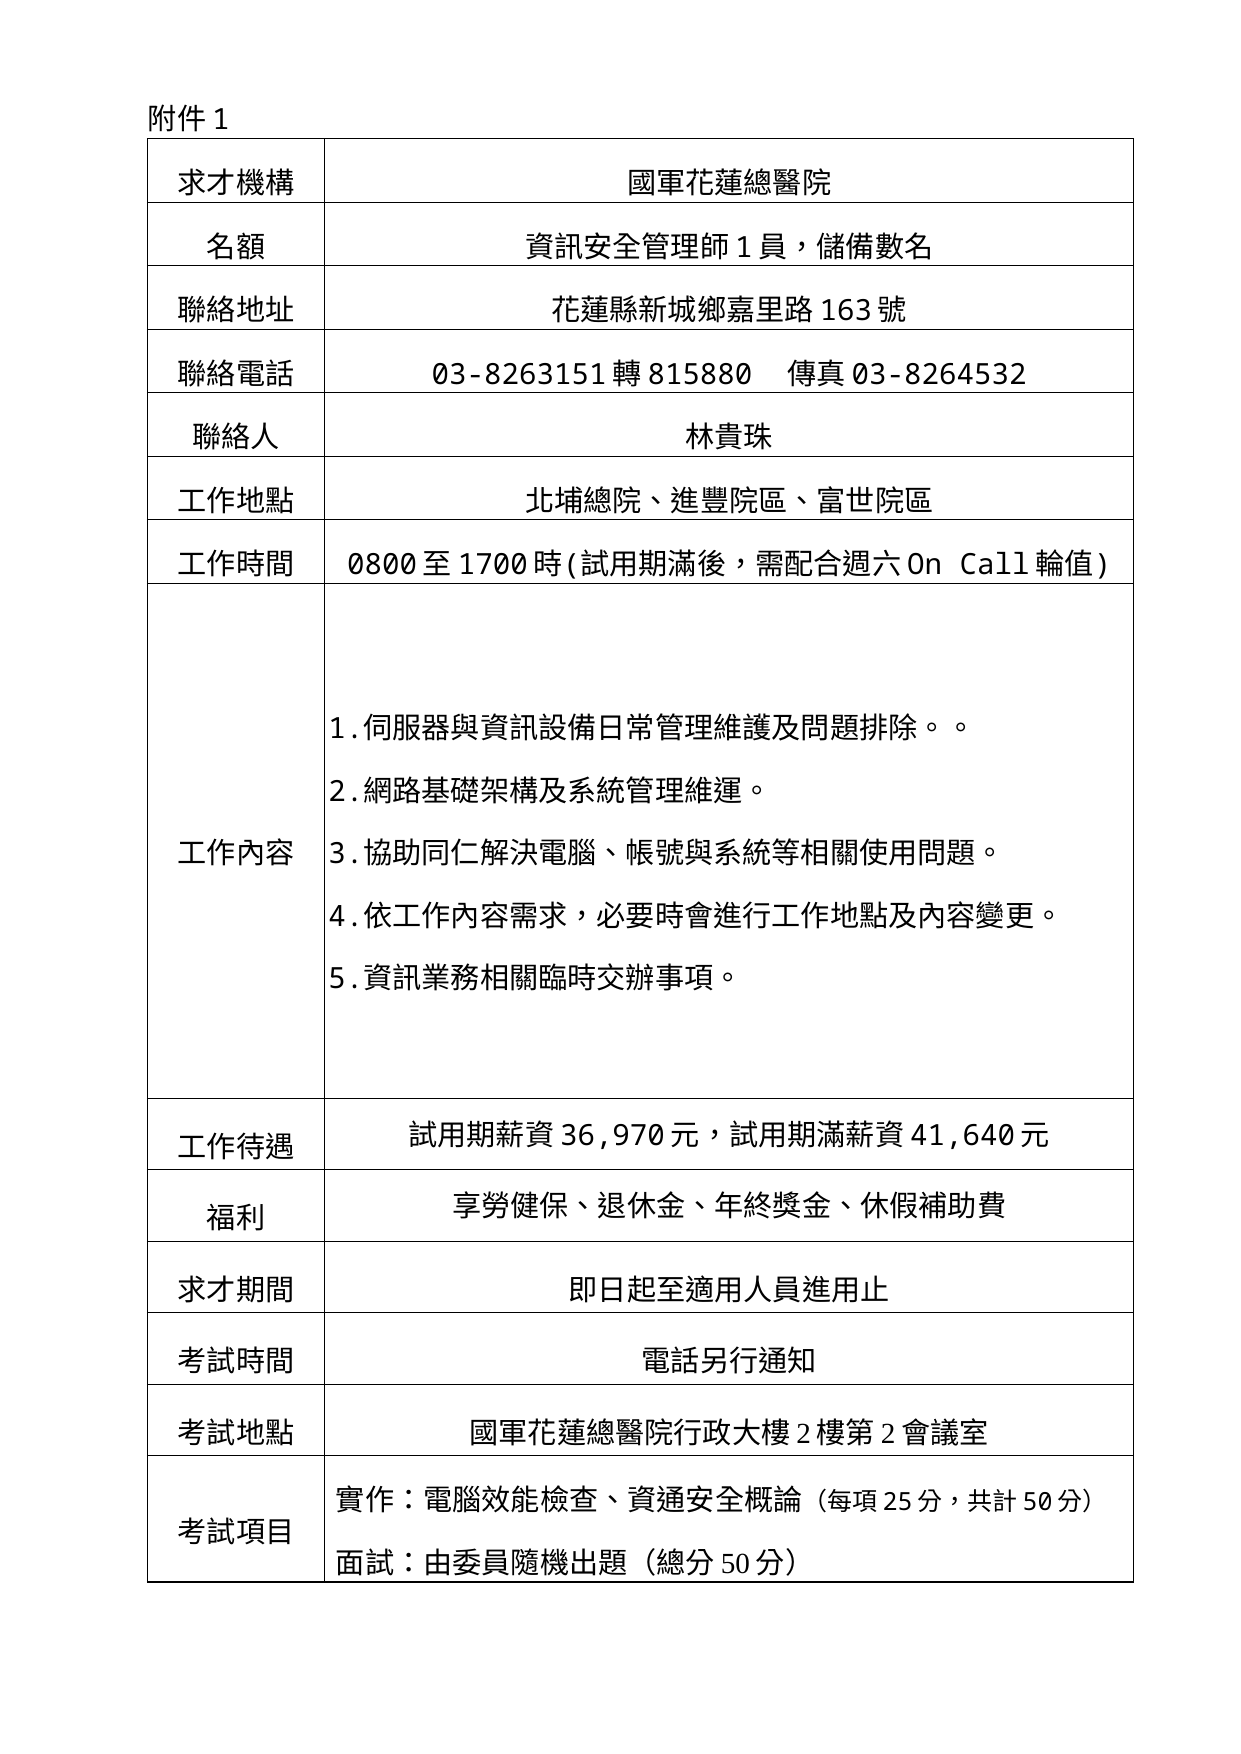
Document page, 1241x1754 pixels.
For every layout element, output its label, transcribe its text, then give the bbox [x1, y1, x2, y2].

table_cell 實作：電腦效能檢查、資通安全概論（每項25分，共計50分） 面試：由委員隨機出題（總分50分） [325, 1456, 1133, 1581]
table_cell 林貴珠 [325, 393, 1133, 456]
table_cell 名額 [148, 203, 324, 265]
table_cell 聯絡人 [148, 393, 324, 456]
table_header 國軍花蓮總醫院 [325, 139, 1133, 202]
table_cell 03-8263151轉815880 傳真03-8264532 [325, 330, 1133, 392]
table_cell 花蓮縣新城鄉嘉里路163號 [325, 266, 1133, 329]
table_cell 求才期間 [148, 1242, 324, 1312]
table_cell 工作內容 [148, 584, 324, 1098]
table_cell 享勞健保、退休金、年終獎金、休假補助費 [325, 1170, 1133, 1241]
table_cell 福利 [148, 1170, 324, 1241]
table_cell 考試地點 [148, 1385, 324, 1455]
table_cell 考試時間 [148, 1313, 324, 1384]
table_cell 資訊安全管理師1員，儲備數名 [325, 203, 1133, 265]
table_cell 國軍花蓮總醫院行政大樓2樓第2會議室 [325, 1385, 1133, 1455]
table_cell 即日起至適用人員進用止 [325, 1242, 1133, 1312]
text 附件1 [148, 96, 1122, 138]
table_cell 電話另行通知 [325, 1313, 1133, 1384]
table_cell 北埔總院、進豐院區、富世院區 [325, 457, 1133, 519]
table_cell 工作時間 [148, 520, 324, 583]
table_cell 工作待遇 [148, 1099, 324, 1169]
table_cell 工作地點 [148, 457, 324, 519]
table_cell 0800至1700時(試用期滿後，需配合週六On Call輪值) [325, 520, 1133, 583]
table_header 求才機構 [148, 139, 324, 202]
table_cell 聯絡電話 [148, 330, 324, 392]
table_cell 聯絡地址 [148, 266, 324, 329]
table_cell 1.伺服器與資訊設備日常管理維護及問題排除。。 2.網路基礎架構及系統管理維運。 3.協助同仁解決電腦、帳號與系統等相關使用問題。 4.依工作內容需求，必要時會進行工作地點及內容變更。 5.資訊業務相關臨時交辦事項。 [325, 584, 1133, 1098]
table_cell 試用期薪資36,970元，試用期滿薪資41,640元 [325, 1099, 1133, 1169]
table_cell 考試項目 [148, 1456, 324, 1581]
